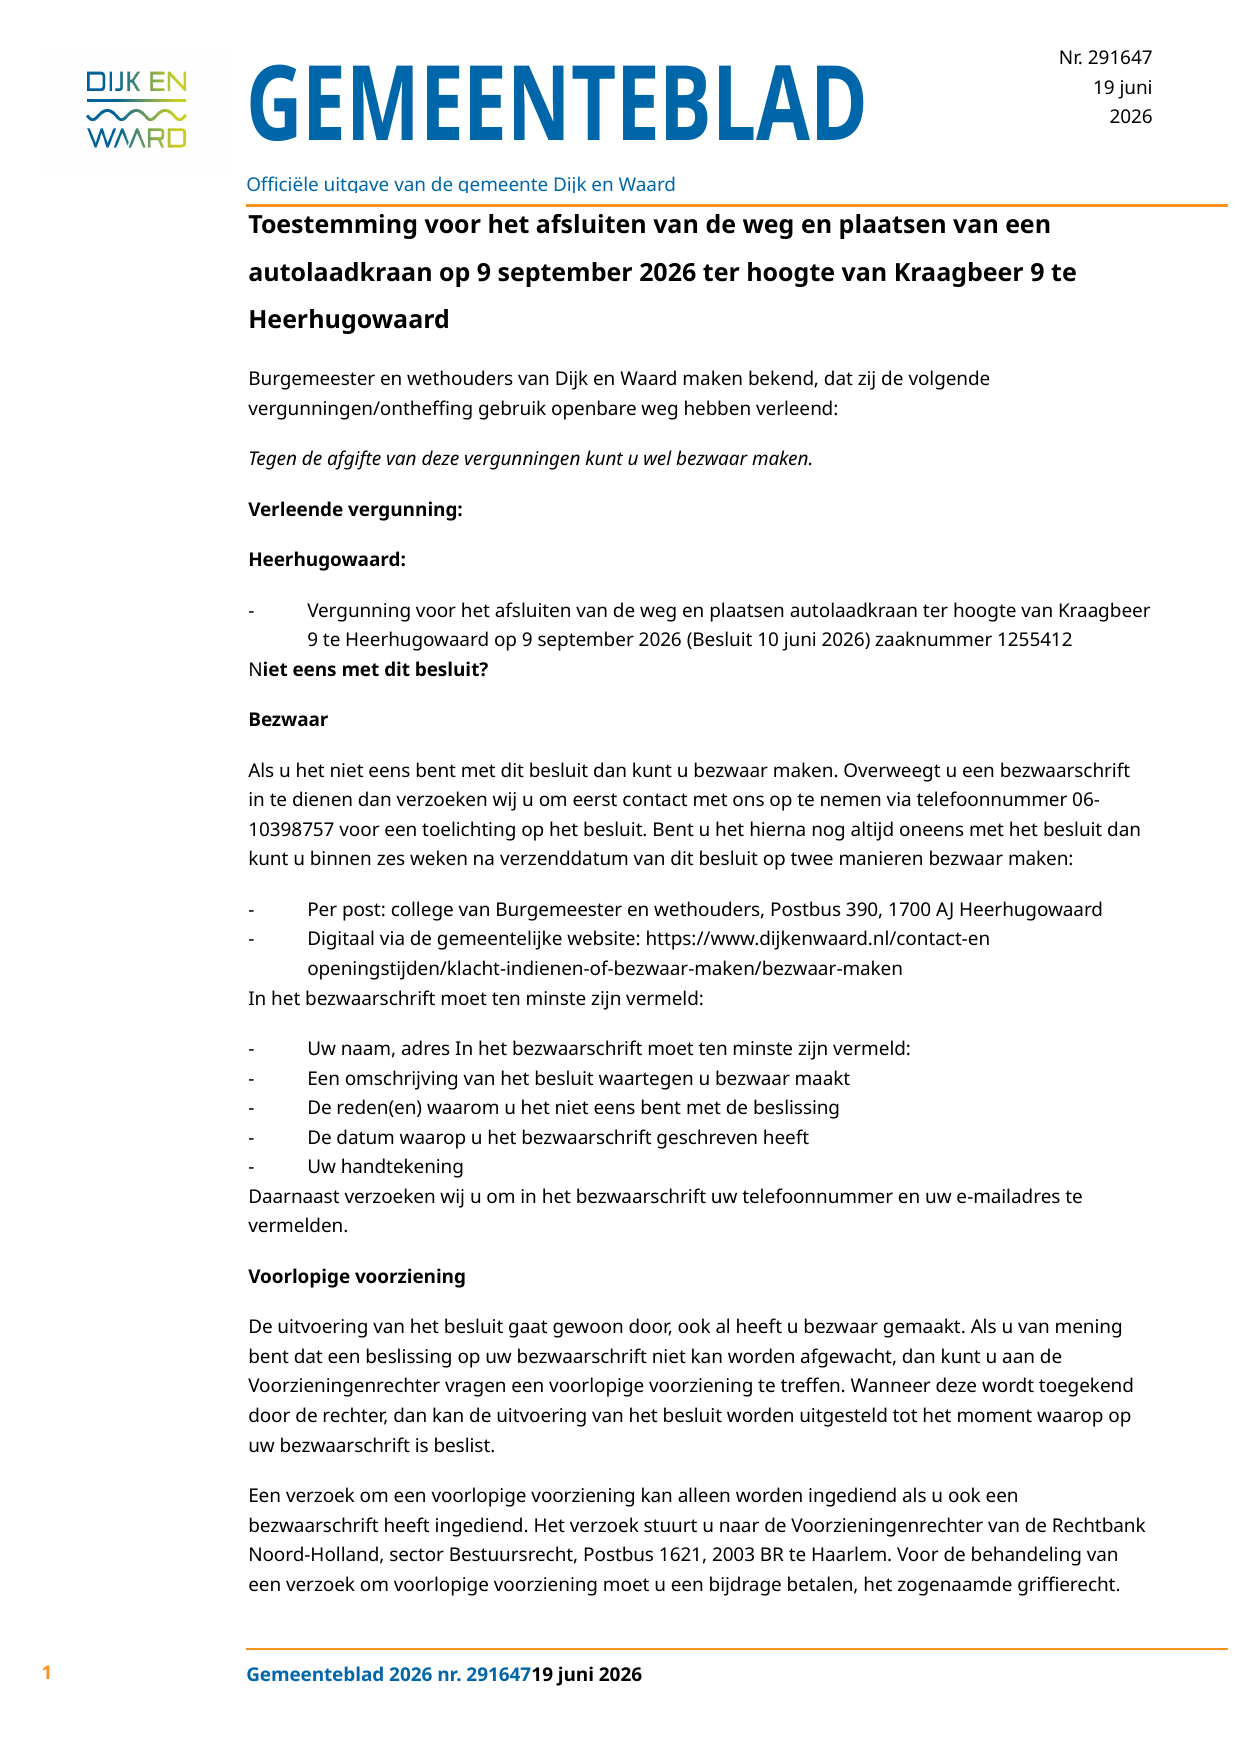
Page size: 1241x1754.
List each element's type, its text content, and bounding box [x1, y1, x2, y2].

list Een omschrijving van het besluit waartegen u bezwaar maakt [248, 1065, 1152, 1090]
list Per post: college van Burgemeester en wethouders, Postbus 390, 1700 AJ Heerhugowaard [248, 896, 1152, 922]
text Tegen de afgifte van deze vergunningen kunt u wel bezwaar maken. [248, 446, 1152, 471]
list Vergunning voor het afsluiten van de weg en plaatsen autolaadkraan ter hoogte van Kraagbeer 9 te Heerhugowaard op 9 september 2026 (Besluit 10 juni 2026) zaaknummer 1255412 [248, 597, 1152, 652]
list Digitaal via de gemeentelijke website: https://www.dijkenwaard.nl/contact-en openingstijden/klacht-indienen-of-bezwaar-maken/bezwaar-maken [248, 926, 1152, 981]
list Uw naam, adres In het bezwaarschrift moet ten minste zijn vermeld: [248, 1035, 1152, 1061]
text Niet eens met dit besluit? [248, 656, 1152, 682]
list De reden(en) waarom u het niet eens bent met de beslissing [248, 1094, 1152, 1120]
text Een verzoek om een voorlopige voorziening kan alleen worden ingediend als u ook een bezwaarschrift heeft ingediend. Het verzoek stuurt u naar de Voorzieningenrechter van de Rechtbank Noord-Holland, sector Bestuursrecht, Postbus 1621, 2003 BR te Haarlem. Voor de behandeling van een verzoek om voorlopige voorziening moet u een bijdrage betalen, het zogenaamde griffierecht. [248, 1482, 1152, 1597]
text Burgemeester en wethouders van Dijk en Waard maken bekend, dat zij de volgende vergunningen/ontheffing gebruik openbare weg hebben verleend: [248, 366, 1152, 421]
text Verleende vergunning: [248, 496, 1152, 522]
text Toestemming voor het afsluiten van de weg en plaatsen van een autolaadkraan op 9 september 2026 ter hoogte van Kraagbeer 9 te Heerhugowaard [248, 207, 1152, 336]
text In het bezwaarschrift moet ten minste zijn vermeld: [248, 985, 1152, 1010]
list De datum waarop u het bezwaarschrift geschreven heeft [248, 1124, 1152, 1149]
text De uitvoering van het besluit gaat gewoon door, ook al heeft u bezwaar gemaakt. Als u van mening bent dat een beslissing op uw bezwaarschrift niet kan worden afgewacht, dan kunt u aan de Voorzieningenrechter vragen een voorlopige voorziening te treffen. Wanneer deze wordt toegekend door de rechter, dan kan de uitvoering van het besluit worden uitgesteld tot het moment waarop op uw bezwaarschrift is beslist. [248, 1313, 1152, 1457]
text Bezwaar [248, 706, 1152, 732]
text Als u het niet eens bent met dit besluit dan kunt u bezwaar maken. Overweegt u een bezwaarschrift in te dienen dan verzoeken wij u om eerst contact met ons op te nemen via telefoonnummer 06-10398757 voor een toelichting op het besluit. Bent u het hierna nog altijd oneens met het besluit dan kunt u binnen zes weken na verzenddatum van dit besluit op twee manieren bezwaar maken: [248, 757, 1152, 871]
list Uw handtekening [248, 1153, 1152, 1179]
picture [41, 47, 231, 172]
text Heerhugowaard: [248, 546, 1152, 572]
text Voorlopige voorziening [248, 1263, 1152, 1289]
text Daarnaast verzoeken wij u om in het bezwaarschrift uw telefoonnummer en uw e-mailadres te vermelden. [248, 1183, 1152, 1238]
